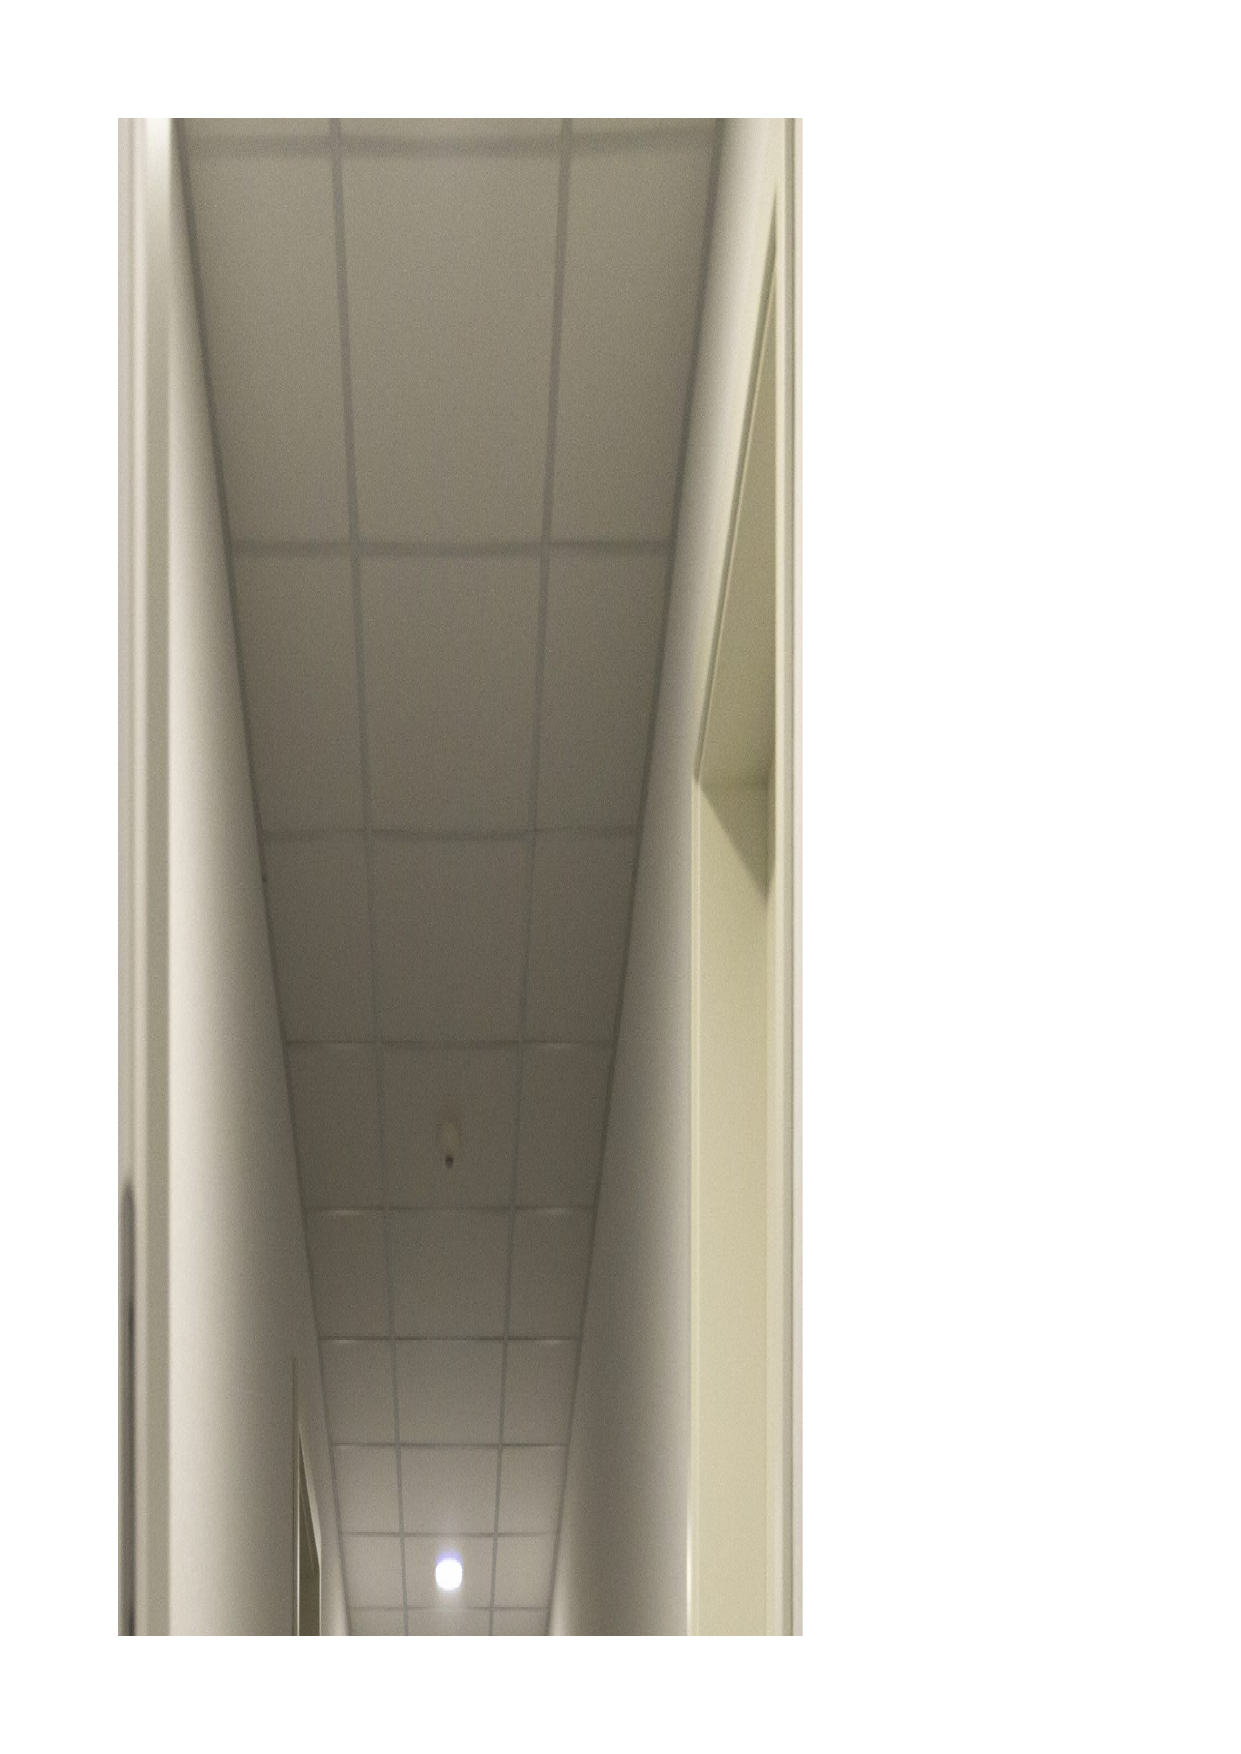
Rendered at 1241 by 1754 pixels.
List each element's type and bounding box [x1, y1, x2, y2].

picture [118, 118, 803, 1636]
